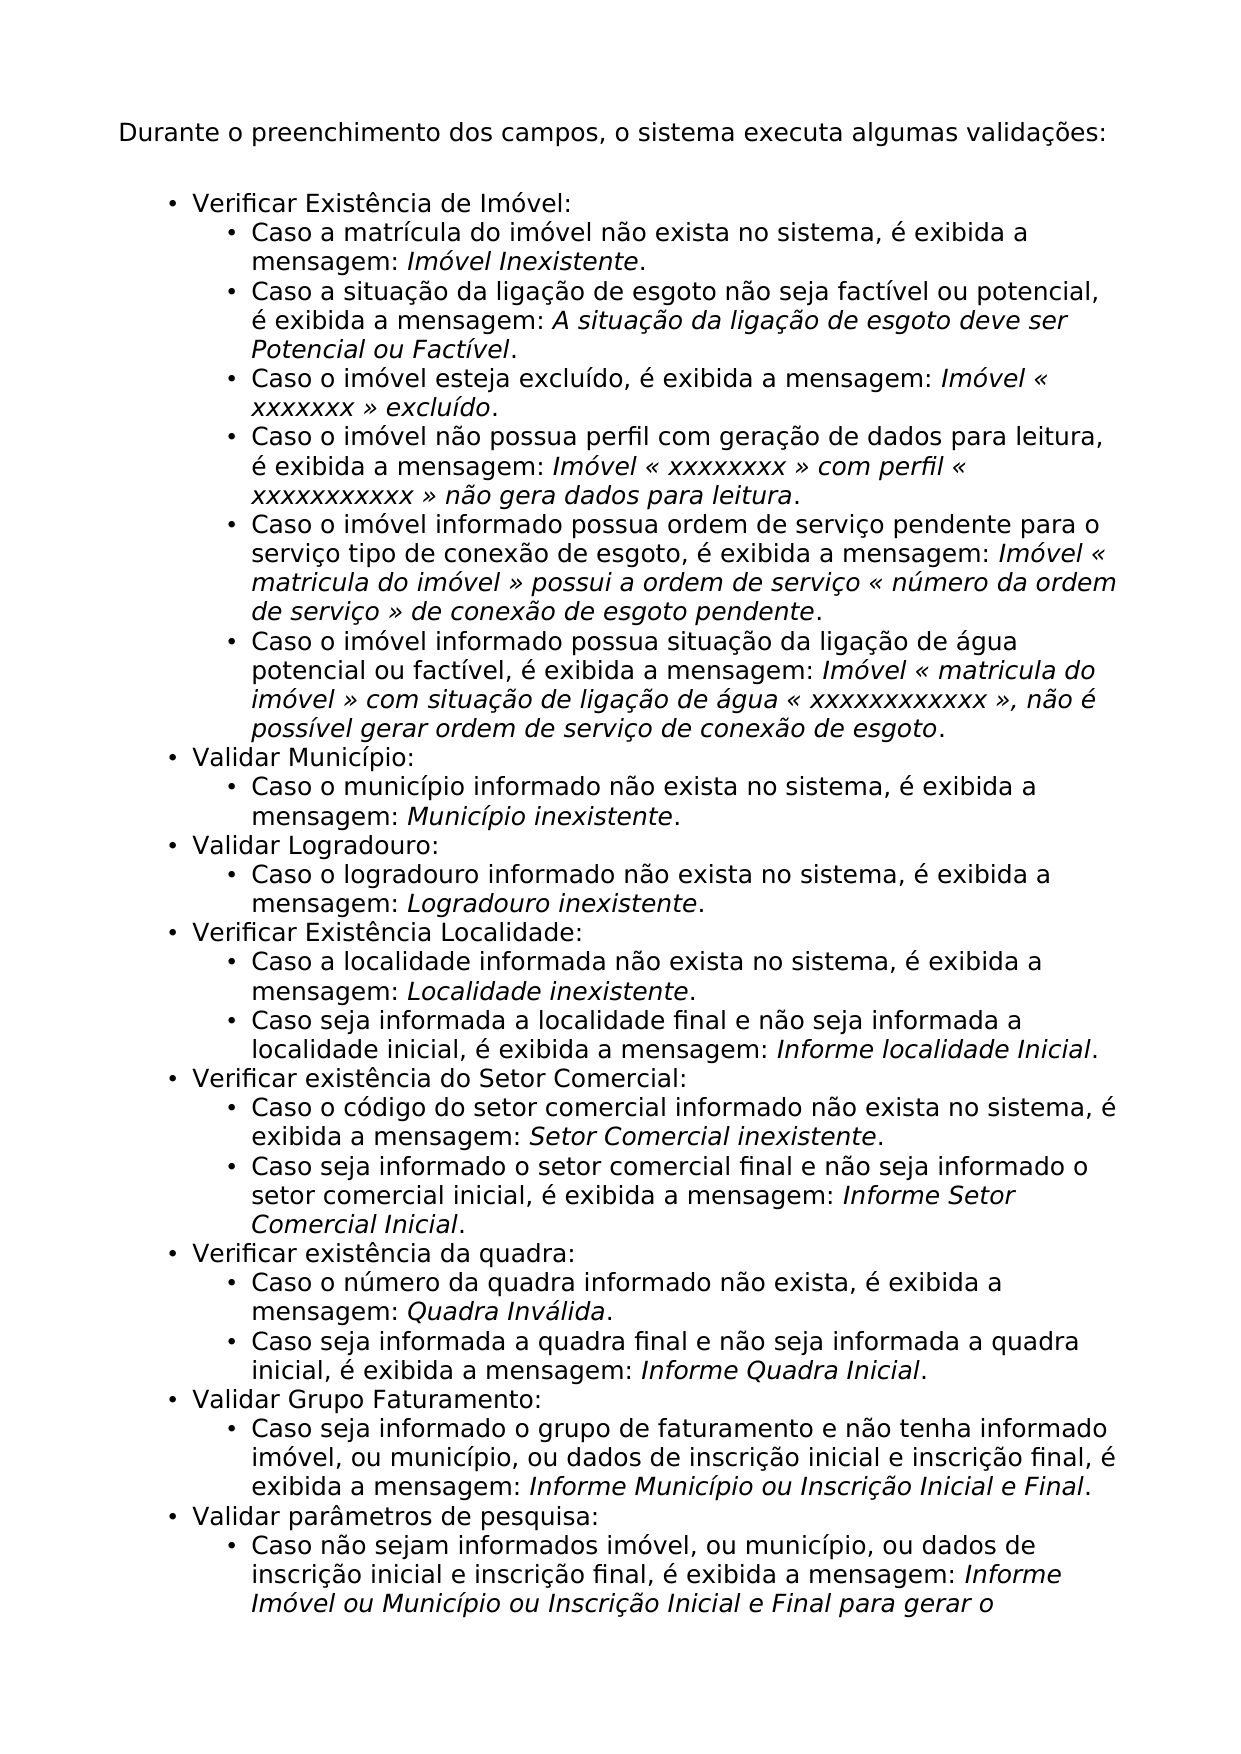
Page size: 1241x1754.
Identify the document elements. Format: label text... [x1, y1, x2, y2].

list Verificar existência da quadra: [177, 1239, 1122, 1268]
list Verificar existência do Setor Comercial: [177, 1064, 1122, 1093]
list Caso o imóvel esteja excluído, é exibida a mensagem: Imóvel « xxxxxxx » excluído. [236, 364, 1122, 423]
list Verificar Existência Localidade: [177, 918, 1122, 948]
list Caso não sejam informados imóvel, ou município, ou dados de inscrição inicial e inscrição final, é exibida a mensagem: Informe Imóvel ou Município ou Inscrição Inicial e Final para gerar o [236, 1531, 1122, 1618]
list Caso seja informada a localidade final e não seja informada a localidade inicial, é exibida a mensagem: Informe localidade Inicial. [236, 1006, 1122, 1064]
list Verificar Existência de Imóvel: [177, 189, 1122, 218]
list Caso a matrícula do imóvel não exista no sistema, é exibida a mensagem: Imóvel Inexistente. [236, 218, 1122, 277]
list Caso o município informado não exista no sistema, é exibida a mensagem: Município inexistente. [236, 773, 1122, 831]
list Caso o imóvel não possua perfil com geração de dados para leitura, é exibida a mensagem: Imóvel « xxxxxxxx » com perfil « xxxxxxxxxxx » não gera dados para leitura. [236, 423, 1122, 510]
list Caso seja informado o setor comercial final e não seja informado o setor comercial inicial, é exibida a mensagem: Informe Setor Comercial Inicial. [236, 1152, 1122, 1239]
list Validar Grupo Faturamento: [177, 1385, 1122, 1414]
list Validar Município: [177, 743, 1122, 773]
list Validar parâmetros de pesquisa: [177, 1502, 1122, 1531]
list Caso o logradouro informado não exista no sistema, é exibida a mensagem: Logradouro inexistente. [236, 860, 1122, 918]
list Caso o imóvel informado possua ordem de serviço pendente para o serviço tipo de conexão de esgoto, é exibida a mensagem: Imóvel « matricula do imóvel » possui a ordem de serviço « número da ordem de serviço » de conexão de esgoto pendente. [236, 510, 1122, 627]
list Caso a situação da ligação de esgoto não seja factível ou potencial, é exibida a mensagem: A situação da ligação de esgoto deve ser Potencial ou Factível. [236, 277, 1122, 364]
list Validar Logradouro: [177, 831, 1122, 860]
list Caso o número da quadra informado não exista, é exibida a mensagem: Quadra Inválida. [236, 1268, 1122, 1327]
list Caso o imóvel informado possua situação da ligação de água potencial ou factível, é exibida a mensagem: Imóvel « matricula do imóvel » com situação de ligação de água « xxxxxxxxxxxx », não é possível gerar ordem de serviço de conexão de esgoto. [236, 627, 1122, 743]
text Durante o preenchimento dos campos, o sistema executa algumas validações: [118, 118, 1122, 147]
list Caso o código do setor comercial informado não exista no sistema, é exibida a mensagem: Setor Comercial inexistente. [236, 1093, 1122, 1152]
list Caso seja informada a quadra final e não seja informada a quadra inicial, é exibida a mensagem: Informe Quadra Inicial. [236, 1327, 1122, 1385]
list Caso seja informado o grupo de faturamento e não tenha informado imóvel, ou município, ou dados de inscrição inicial e inscrição final, é exibida a mensagem: Informe Município ou Inscrição Inicial e Final. [236, 1414, 1122, 1502]
list Caso a localidade informada não exista no sistema, é exibida a mensagem: Localidade inexistente. [236, 948, 1122, 1006]
